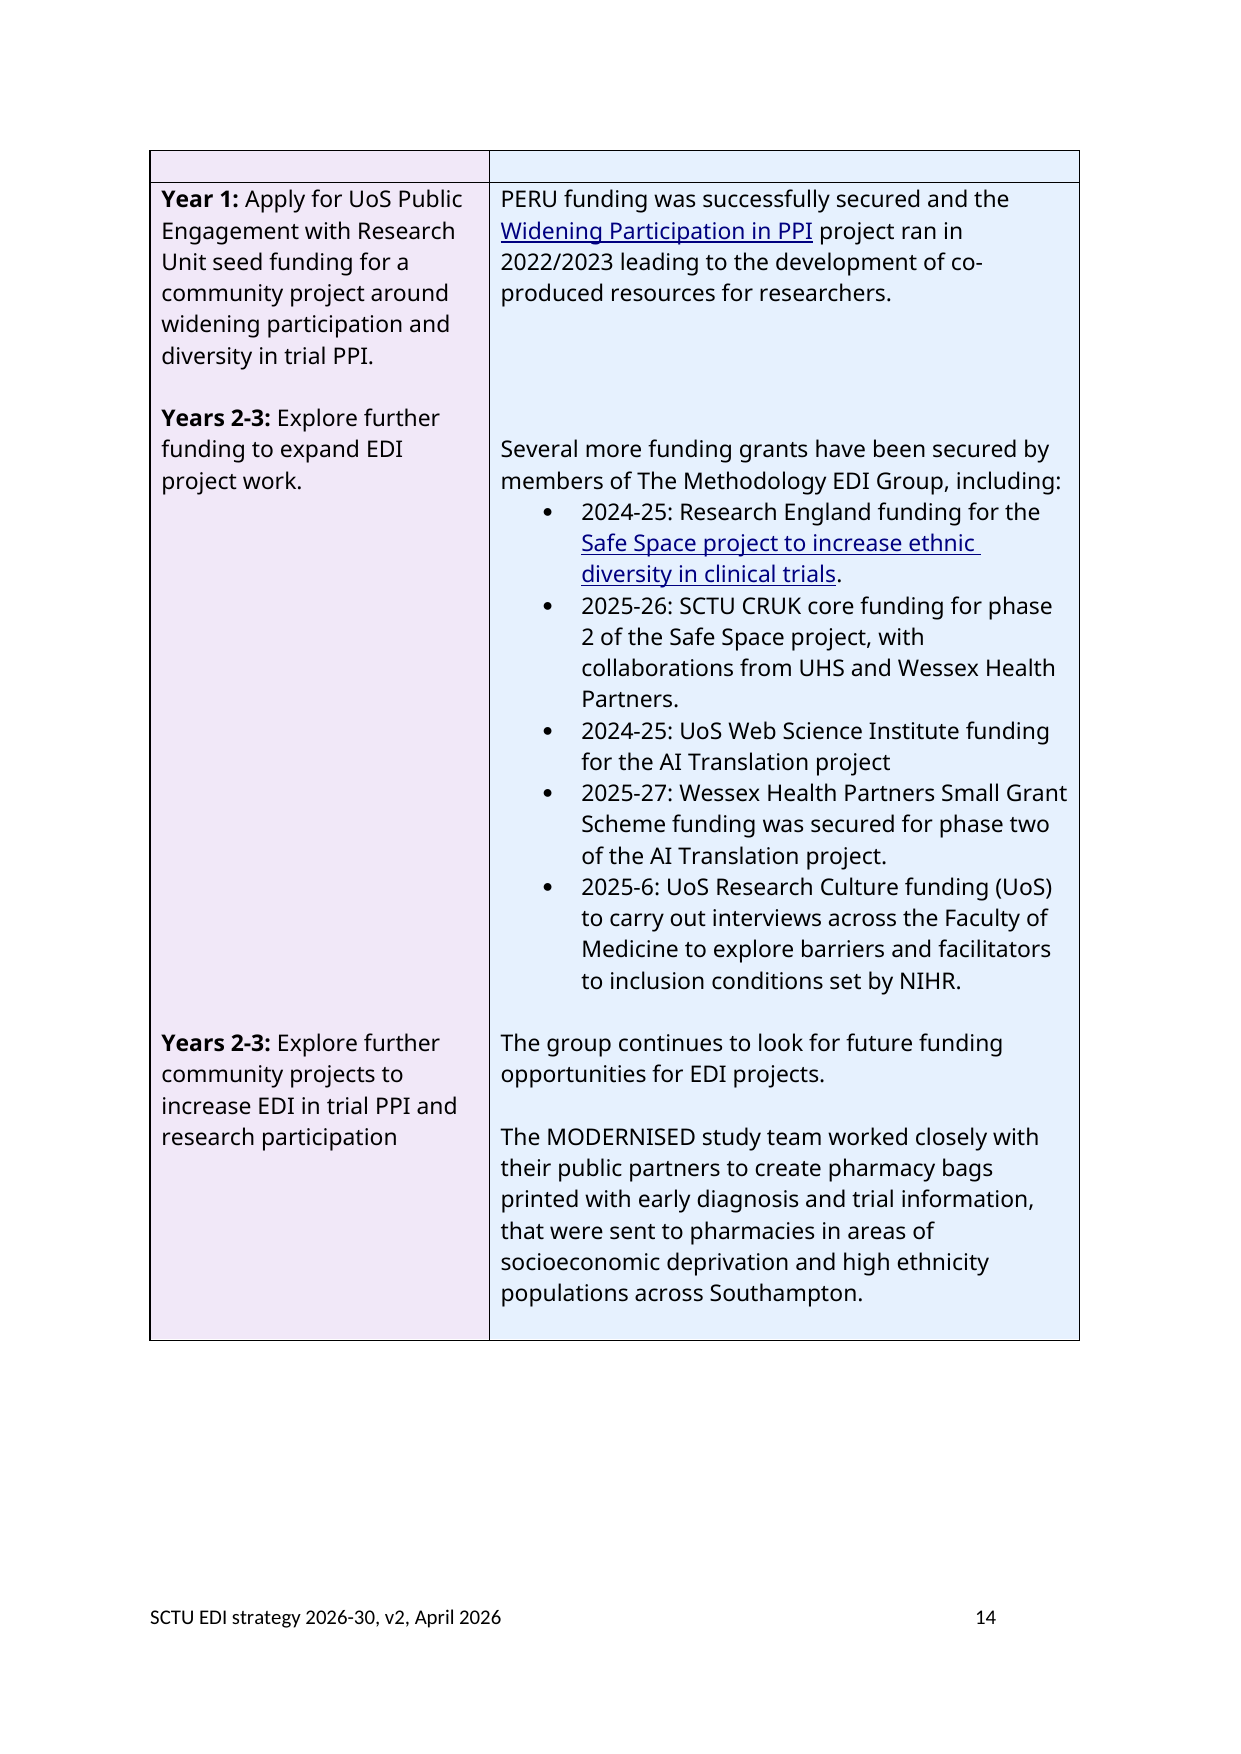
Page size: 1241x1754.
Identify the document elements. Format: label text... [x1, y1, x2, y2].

table_cell Year 1: Apply for UoS Public Engagement with Research Unit seed funding for a community project around widening participation and diversity in trial PPI. Years 2-3: Explore further funding to expand EDI project work. Years 2-3: Explore further community projects to increase EDI in trial PPI and research participation [151, 183, 489, 1339]
table_cell PERU funding was successfully secured and the Widening Participation in PPI project ran in 2022/2023 leading to the development of co-produced resources for researchers. Several more funding grants have been secured by members of The Methodology EDI Group, including: 2024-25: Research England funding for the Safe Space project to increase ethnic diversity in clinical trials. 2025-26: SCTU CRUK core funding for phase 2 of the Safe Space project, with collaborations from UHS and Wessex Health Partners. 2024-25: UoS Web Science Institute funding for the AI Translation project 2025-27: Wessex Health Partners Small Grant Scheme funding was secured for phase two of the AI Translation project. 2025-6: UoS Research Culture funding (UoS) to carry out interviews across the Faculty of Medicine to explore barriers and facilitators to inclusion conditions set by NIHR. The group continues to look for future funding opportunities for EDI projects. The MODERNISED study team worked closely with their public partners to create pharmacy bags printed with early diagnosis and trial information, that were sent to pharmacies in areas of socioeconomic deprivation and high ethnicity populations across Southampton. [490, 183, 1079, 1339]
table_cell [151, 151, 489, 182]
